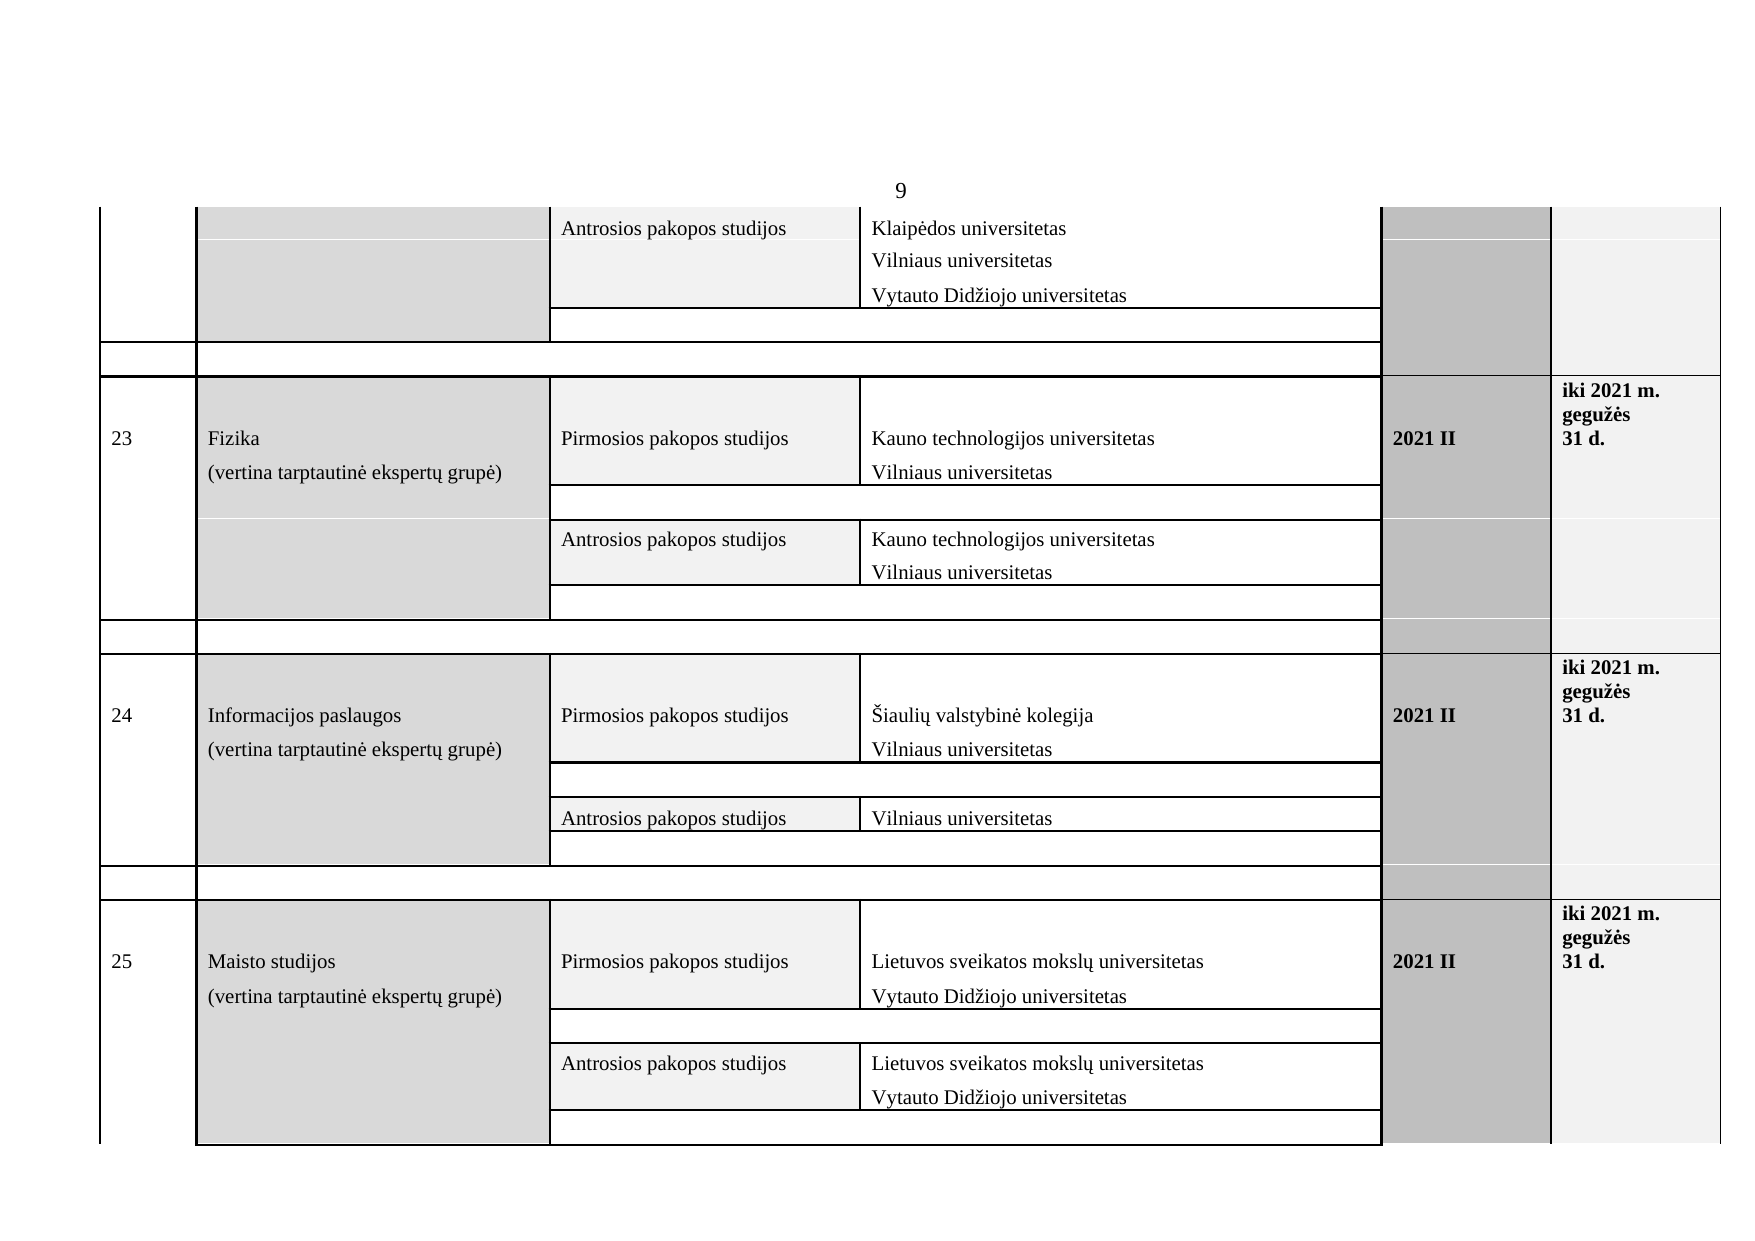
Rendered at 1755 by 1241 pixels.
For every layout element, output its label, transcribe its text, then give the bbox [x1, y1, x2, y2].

table_cell [198, 1008, 549, 1042]
table_cell [551, 727, 859, 761]
table_cell [198, 761, 549, 796]
table_cell Fizika Suma [198, 621, 549, 653]
table_cell [551, 1075, 859, 1109]
table_cell [101, 450, 195, 484]
table_cell [101, 484, 195, 518]
table_cell [1552, 973, 1720, 1008]
table_cell [1383, 207, 1550, 239]
table_cell [1552, 1042, 1720, 1075]
table_cell Antrosios pakopos studijos Suma [551, 832, 1380, 864]
table_cell [101, 307, 195, 341]
table_cell iki 2021 m. gegužės 31 d. [1552, 376, 1720, 450]
table_cell Vilniaus universitetas [861, 450, 1380, 484]
table_cell [1552, 1075, 1720, 1109]
table_cell [101, 343, 195, 375]
table_cell [1383, 450, 1550, 484]
table_cell [1552, 830, 1720, 864]
table_cell (vertina tarptautinė ekspertų grupė) [198, 727, 549, 761]
table_cell [1552, 484, 1720, 518]
table_cell [551, 272, 859, 307]
table_cell Vytauto Didžiojo universitetas [861, 973, 1380, 1008]
table_cell Pirmosios pakopos studijos [551, 655, 859, 727]
table_cell [860, 343, 1380, 375]
table_cell [860, 621, 1380, 653]
table_cell [1552, 307, 1720, 341]
table_cell iki 2021 m. gegužės 31 d. [1552, 654, 1720, 727]
table_cell Antrosios pakopos studijos [551, 1044, 859, 1075]
table_cell [550, 343, 860, 375]
table_cell [198, 484, 549, 518]
table_cell [198, 551, 549, 584]
table_cell 23 [101, 378, 195, 450]
table_cell [1552, 551, 1720, 584]
table_cell Kauno technologijos universitetas [861, 521, 1380, 551]
table_cell Pirmosios pakopos studijos Suma [551, 486, 1380, 518]
table_cell [1383, 830, 1550, 864]
table_cell [1552, 1008, 1720, 1042]
table_cell [1552, 207, 1720, 239]
table_cell [1383, 1008, 1550, 1042]
table_cell [101, 1042, 195, 1075]
table_cell [1383, 307, 1550, 341]
table_cell Vilniaus universitetas [861, 798, 1380, 830]
table_cell [1552, 584, 1720, 618]
table_cell [1552, 272, 1720, 307]
table_cell Fizika [198, 378, 549, 450]
table_cell Kauno technologijos universitetas [861, 378, 1380, 450]
table_cell 24 [101, 655, 195, 727]
table_cell [1383, 240, 1550, 272]
table_cell [550, 621, 860, 653]
table_cell Antrosios pakopos studijos [551, 798, 859, 830]
table_cell Klaipėdos universitetas [861, 207, 1380, 239]
table_cell Informacijos paslaugos [198, 655, 549, 727]
table_cell [1383, 973, 1550, 1008]
table_cell [1383, 761, 1550, 796]
table_cell [101, 973, 195, 1008]
table_cell Vilniaus universitetas [861, 240, 1380, 272]
table_cell [198, 272, 549, 307]
table_cell Vytauto Didžiojo universitetas [861, 272, 1380, 307]
table_cell [101, 621, 195, 653]
table_cell 2021 II [1383, 900, 1550, 973]
table_cell Informacijos paslaugos Suma [198, 867, 860, 899]
table_cell Antrosios pakopos studijos [551, 521, 859, 551]
table_cell [198, 830, 549, 864]
table_cell [101, 584, 195, 618]
table_cell [1383, 865, 1550, 899]
table_cell [198, 1042, 549, 1075]
table_cell [198, 519, 549, 551]
table_cell Lietuvos sveikatos mokslų universitetas [861, 901, 1380, 973]
table_cell [551, 450, 859, 484]
table_cell [101, 240, 195, 272]
table_cell [1552, 240, 1720, 272]
table_cell [101, 272, 195, 307]
table_cell [1552, 761, 1720, 796]
table_cell [101, 867, 195, 899]
table_cell Pirmosios pakopos studijos Suma [551, 764, 1380, 796]
table_cell [1383, 584, 1550, 618]
table_cell Pirmosios pakopos studijos Suma [551, 1010, 1380, 1042]
table_cell Antrosios pakopos studijos Suma [551, 309, 1380, 341]
table_cell 25 [101, 901, 195, 973]
table_cell [1552, 727, 1720, 761]
table_cell [1383, 619, 1550, 653]
table_cell Šiaulių valstybinė kolegija [861, 655, 1380, 727]
table_cell [101, 1109, 195, 1143]
table_cell [1383, 1042, 1550, 1075]
table_cell Antrosios pakopos studijos Suma [551, 1111, 1380, 1143]
table_cell [101, 519, 195, 551]
table_cell Antrosios pakopos studijos Suma [551, 586, 1380, 618]
table_cell Vilniaus universitetas [861, 551, 1380, 584]
table_cell [860, 867, 1380, 899]
table_cell [1552, 519, 1720, 551]
table_cell [198, 1109, 549, 1143]
table_cell [198, 207, 549, 239]
table_cell [1383, 341, 1550, 375]
table_cell Vytauto Didžiojo universitetas [861, 1075, 1380, 1109]
table_cell [1383, 1109, 1550, 1143]
table_cell [1552, 341, 1720, 375]
table_cell [101, 830, 195, 864]
table_cell 2021 II [1383, 654, 1550, 727]
table_cell [1383, 272, 1550, 307]
table_cell [1383, 1075, 1550, 1109]
table_cell [101, 727, 195, 761]
table_cell [1552, 450, 1720, 484]
table_cell Vilniaus universitetas [861, 727, 1380, 761]
table_cell Antrosios pakopos studijos [551, 207, 859, 239]
table_cell [1552, 1109, 1720, 1143]
table_cell [1383, 551, 1550, 584]
table_cell Maisto studijos [198, 901, 549, 973]
table_cell [1383, 519, 1550, 551]
table_cell [101, 207, 195, 239]
table_cell [101, 761, 195, 796]
table_cell 2021 II [1383, 376, 1550, 450]
table_cell [551, 973, 859, 1008]
table_cell [1552, 865, 1720, 899]
table_cell [198, 1075, 549, 1109]
table_cell [198, 796, 549, 830]
table_cell [1552, 619, 1720, 653]
table_cell [551, 551, 859, 584]
table_cell [1383, 796, 1550, 830]
table_cell (vertina tarptautinė ekspertų grupė) [198, 973, 549, 1008]
table_cell Pirmosios pakopos studijos [551, 378, 859, 450]
table_cell [198, 240, 549, 272]
table_cell [1383, 484, 1550, 518]
table_cell Ekologija Suma [198, 343, 549, 375]
table_cell iki 2021 m. gegužės 31 d. [1552, 900, 1720, 973]
table_cell Pirmosios pakopos studijos [551, 901, 859, 973]
table_cell [1383, 727, 1550, 761]
table_cell [101, 796, 195, 830]
table_cell [551, 240, 859, 272]
table_cell [101, 1008, 195, 1042]
table_cell [1552, 796, 1720, 830]
table_cell [101, 551, 195, 584]
table_cell [101, 1075, 195, 1109]
table_cell [198, 307, 549, 341]
table_cell Lietuvos sveikatos mokslų universitetas [861, 1044, 1380, 1075]
table_cell (vertina tarptautinė ekspertų grupė) [198, 450, 549, 484]
table_cell [198, 584, 549, 618]
